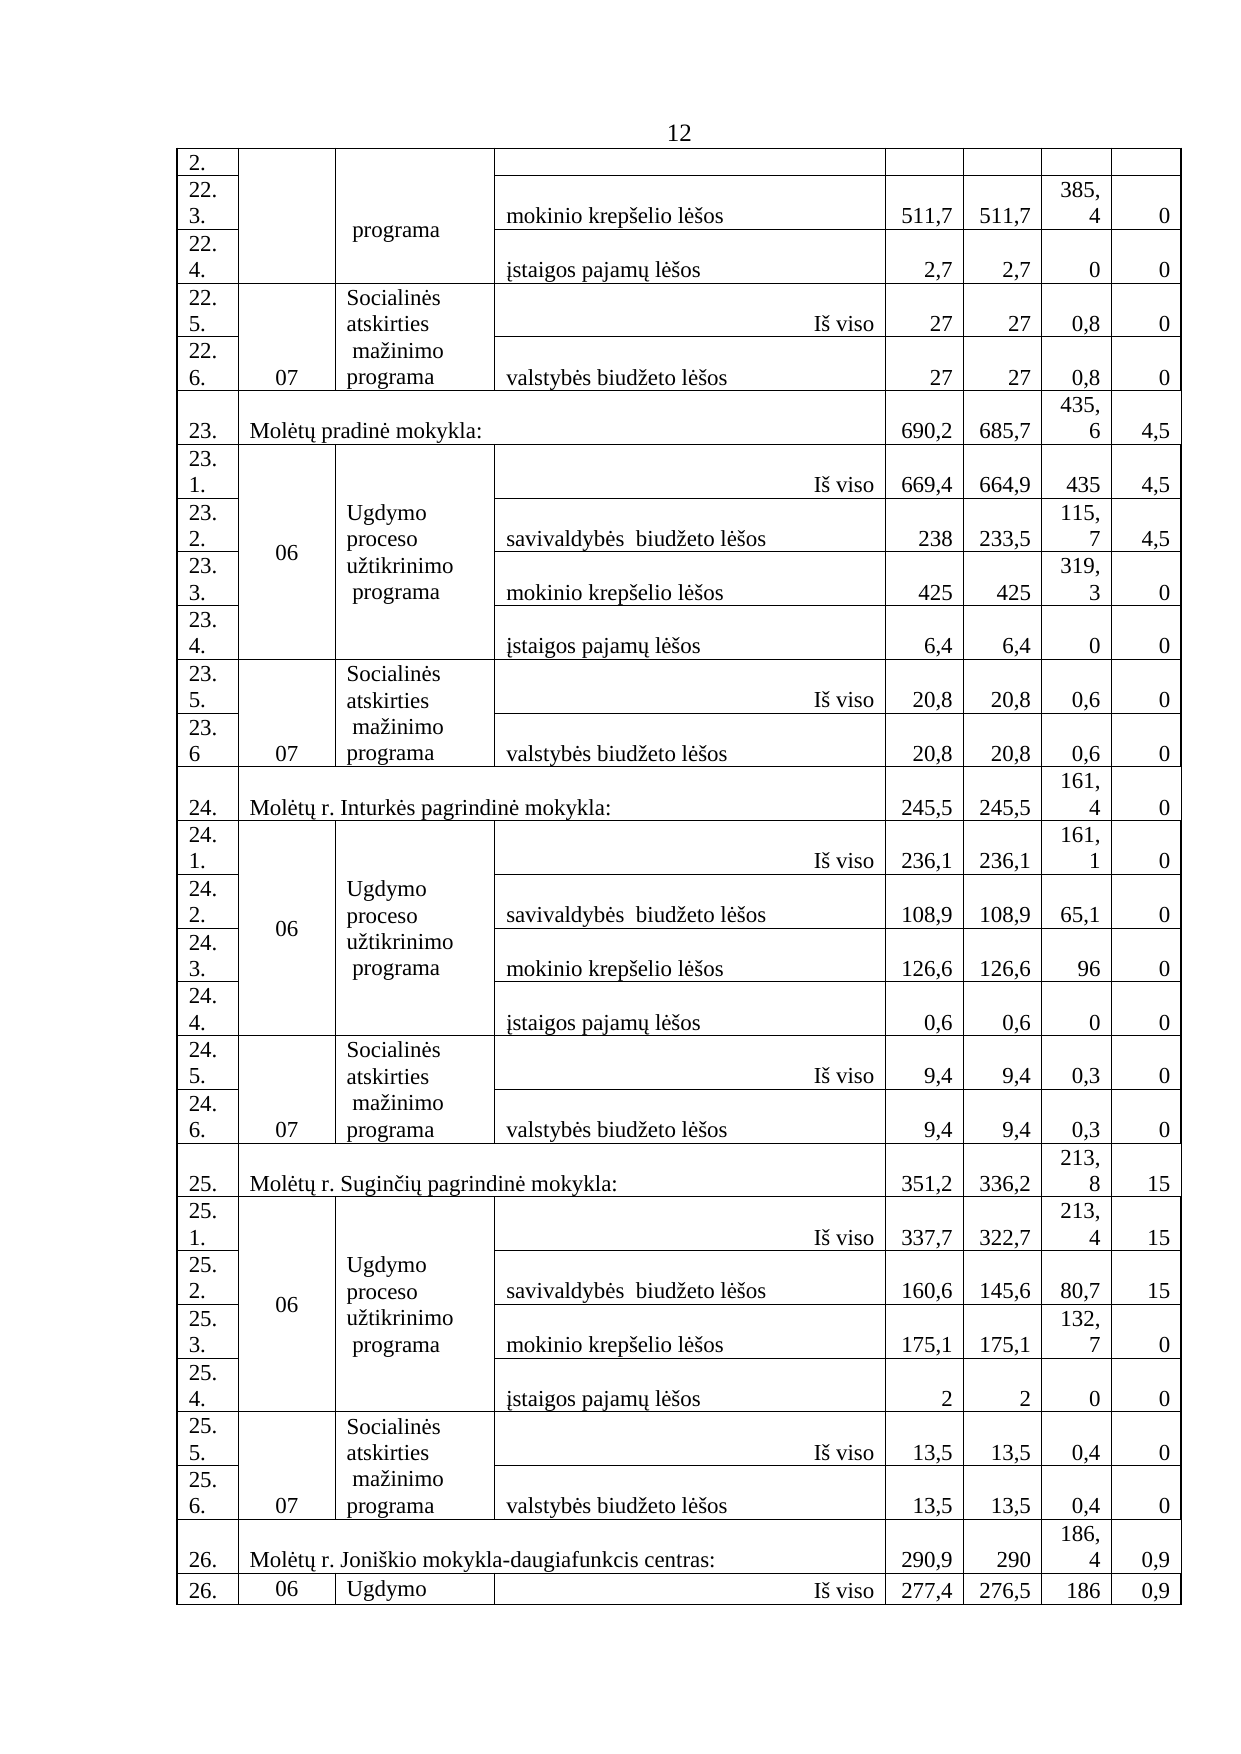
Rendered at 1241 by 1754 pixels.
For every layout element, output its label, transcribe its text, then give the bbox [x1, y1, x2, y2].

table_cell 0 [1042, 1359, 1111, 1411]
table_cell Ugdymo [336, 1574, 494, 1604]
table_cell 290 [964, 1520, 1041, 1572]
table_cell 126,6 [964, 929, 1041, 981]
table_cell 435,6 [1042, 391, 1111, 444]
table_cell 20,8 [964, 714, 1041, 766]
table_cell 0 [1112, 714, 1180, 766]
table_cell valstybės biudžeto lėšos [495, 1466, 885, 1519]
table_cell Ugdymo proceso užtikrinimo programa [336, 1197, 494, 1411]
table_cell 511,7 [886, 176, 963, 229]
table_cell 425 [886, 552, 963, 605]
table_cell valstybės biudžeto lėšos [495, 714, 885, 766]
table_cell Molėtų r. Joniškio mokykla-daugiafunkcis centras: [239, 1520, 885, 1572]
table_cell 06 [239, 1574, 335, 1604]
table_cell 06 [239, 821, 335, 1035]
table_cell įstaigos pajamų lėšos [495, 606, 885, 659]
table_cell 24.3. [178, 929, 238, 981]
table_cell 23.4. [178, 606, 238, 659]
table_cell 27 [886, 284, 963, 336]
table_cell mokinio krepšelio lėšos [495, 552, 885, 605]
table_cell 0 [1112, 606, 1180, 659]
table_cell 0 [1112, 660, 1180, 712]
table_cell Iš viso [495, 445, 885, 497]
table_cell 13,5 [886, 1412, 963, 1465]
table_cell 80,7 [1042, 1251, 1111, 1304]
table_cell valstybės biudžeto lėšos [495, 1090, 885, 1142]
table_cell 669,4 [886, 445, 963, 497]
table_cell 2 [964, 1359, 1041, 1411]
table_cell 160,6 [886, 1251, 963, 1304]
table_cell 0 [1112, 1359, 1180, 1411]
table_cell Iš viso [495, 284, 885, 336]
table_cell 0 [1112, 875, 1180, 927]
table_cell 0,6 [1042, 714, 1111, 766]
table_cell 0,3 [1042, 1090, 1111, 1142]
table_cell 276,5 [964, 1574, 1041, 1604]
table_cell 0 [1112, 982, 1180, 1035]
table_cell Socialinės atskirties mažinimo programa [336, 284, 494, 390]
table_cell Iš viso [495, 660, 885, 712]
table_cell 22.6. [178, 337, 238, 390]
table_cell 0 [1112, 1090, 1180, 1142]
table_cell 126,6 [886, 929, 963, 981]
table_cell 24.2. [178, 875, 238, 927]
table_cell 15 [1112, 1251, 1180, 1304]
table_cell 322,7 [964, 1197, 1041, 1250]
table_cell 07 [239, 1412, 335, 1519]
table_cell 337,7 [886, 1197, 963, 1250]
table_cell Iš viso [495, 821, 885, 874]
table_cell 24. [178, 767, 238, 820]
table_cell 15 [1112, 1197, 1180, 1250]
table_cell Socialinės atskirties mažinimo programa [336, 1036, 494, 1142]
table_cell 664,9 [964, 445, 1041, 497]
table_cell 26. [178, 1520, 238, 1572]
table_cell 22.5. [178, 284, 238, 336]
table_cell 108,9 [886, 875, 963, 927]
table_cell 0 [1112, 230, 1180, 282]
table_cell įstaigos pajamų lėšos [495, 982, 885, 1035]
table_cell 25.2. [178, 1251, 238, 1304]
table_cell 24.1. [178, 821, 238, 874]
table_cell [964, 149, 1041, 175]
table_cell 236,1 [886, 821, 963, 874]
table_cell valstybės biudžeto lėšos [495, 337, 885, 390]
table_cell 6,4 [886, 606, 963, 659]
table_cell 0 [1112, 929, 1180, 981]
table_cell [1112, 149, 1180, 175]
table_cell 2. [178, 149, 238, 175]
table_cell 27 [886, 337, 963, 390]
table_cell Socialinės atskirties mažinimo programa [336, 660, 494, 766]
table_cell 161,1 [1042, 821, 1111, 874]
table_cell savivaldybės biudžeto lėšos [495, 875, 885, 927]
table_cell [495, 149, 885, 175]
table_cell Ugdymo proceso užtikrinimo programa [336, 821, 494, 1035]
table_cell 23.5. [178, 660, 238, 712]
table_cell 236,1 [964, 821, 1041, 874]
table_cell Molėtų r. Suginčių pagrindinė mokykla: [239, 1144, 885, 1196]
table_cell 511,7 [964, 176, 1041, 229]
table_cell 20,8 [886, 714, 963, 766]
table_cell 0,6 [886, 982, 963, 1035]
table_cell 238 [886, 499, 963, 551]
table_cell 0 [1042, 982, 1111, 1035]
table_cell 24.6. [178, 1090, 238, 1142]
table_cell 2,7 [964, 230, 1041, 282]
table_cell 23.6 [178, 714, 238, 766]
table_cell 9,4 [964, 1090, 1041, 1142]
table_cell 0,3 [1042, 1036, 1111, 1089]
table_cell 07 [239, 660, 335, 766]
table_cell 13,5 [886, 1466, 963, 1519]
table_cell 277,4 [886, 1574, 963, 1604]
table_cell 20,8 [964, 660, 1041, 712]
table_cell 145,6 [964, 1251, 1041, 1304]
table_cell 351,2 [886, 1144, 963, 1196]
table_cell 175,1 [886, 1305, 963, 1357]
table_cell 96 [1042, 929, 1111, 981]
table_cell 4,5 [1112, 499, 1180, 551]
table_cell 20,8 [886, 660, 963, 712]
table_cell 186,4 [1042, 1520, 1111, 1572]
table_cell 9,4 [964, 1036, 1041, 1089]
table_cell programa [336, 149, 494, 282]
table_cell 27 [964, 284, 1041, 336]
table_cell 245,5 [964, 767, 1041, 820]
table_cell 23.2. [178, 499, 238, 551]
table_cell 24.5. [178, 1036, 238, 1089]
table_cell 25.3. [178, 1305, 238, 1357]
table_cell 22.3. [178, 176, 238, 229]
table_cell 0 [1042, 606, 1111, 659]
table_cell Socialinės atskirties mažinimo programa [336, 1412, 494, 1519]
table_cell 0 [1112, 1036, 1180, 1089]
table_cell 0,8 [1042, 284, 1111, 336]
table_cell savivaldybės biudžeto lėšos [495, 1251, 885, 1304]
table_cell 4,5 [1112, 391, 1181, 444]
table_cell Iš viso [495, 1197, 885, 1250]
table_cell 25.1. [178, 1197, 238, 1250]
table_cell 06 [239, 1197, 335, 1411]
table_cell 07 [239, 1036, 335, 1142]
table_cell savivaldybės biudžeto lėšos [495, 499, 885, 551]
table_cell 13,5 [964, 1466, 1041, 1519]
table_cell 435 [1042, 445, 1111, 497]
table_cell 2,7 [886, 230, 963, 282]
table_cell 15 [1112, 1144, 1181, 1196]
table_cell 233,5 [964, 499, 1041, 551]
table_cell [239, 149, 335, 282]
table_cell 213,4 [1042, 1197, 1111, 1250]
table_cell 0 [1112, 284, 1180, 336]
table_cell įstaigos pajamų lėšos [495, 230, 885, 282]
table_cell 27 [964, 337, 1041, 390]
table_cell 132,7 [1042, 1305, 1111, 1357]
table_cell [1042, 149, 1111, 175]
table_cell 336,2 [964, 1144, 1041, 1196]
table_cell Iš viso [495, 1036, 885, 1089]
table_cell 186 [1042, 1574, 1111, 1604]
table_cell 290,9 [886, 1520, 963, 1572]
table_cell 690,2 [886, 391, 963, 444]
table_cell 385,4 [1042, 176, 1111, 229]
table_cell 685,7 [964, 391, 1041, 444]
table_cell mokinio krepšelio lėšos [495, 929, 885, 981]
table_cell 0 [1112, 1466, 1180, 1519]
table_cell 0,6 [1042, 660, 1111, 712]
table_cell įstaigos pajamų lėšos [495, 1359, 885, 1411]
table_cell 24.4. [178, 982, 238, 1035]
table_cell [886, 149, 963, 175]
table_cell 23.3. [178, 552, 238, 605]
table_cell 0 [1112, 1412, 1180, 1465]
table_cell Iš viso [495, 1574, 885, 1604]
table_cell Molėtų pradinė mokykla: [239, 391, 885, 444]
table_cell 108,9 [964, 875, 1041, 927]
table_cell 175,1 [964, 1305, 1041, 1357]
table_cell Iš viso [495, 1412, 885, 1465]
table_cell 23.1. [178, 445, 238, 497]
table_cell 9,4 [886, 1036, 963, 1089]
table_cell mokinio krepšelio lėšos [495, 176, 885, 229]
table_cell 0 [1112, 552, 1180, 605]
table_cell 0,4 [1042, 1466, 1111, 1519]
table_cell 07 [239, 284, 335, 390]
table_cell 161,4 [1042, 767, 1111, 820]
table_cell 0 [1112, 821, 1180, 874]
table_cell Ugdymo proceso užtikrinimo programa [336, 445, 494, 659]
table_cell mokinio krepšelio lėšos [495, 1305, 885, 1357]
table_cell 23. [178, 391, 238, 444]
table_cell 25. [178, 1144, 238, 1196]
table_cell 26. [178, 1574, 238, 1604]
table_cell 0 [1112, 176, 1180, 229]
table_cell 9,4 [886, 1090, 963, 1142]
table_cell 0 [1112, 767, 1181, 820]
table_cell 425 [964, 552, 1041, 605]
table_cell 2 [886, 1359, 963, 1411]
table_cell 25.4. [178, 1359, 238, 1411]
table_cell 115,7 [1042, 499, 1111, 551]
table_cell 25.5. [178, 1412, 238, 1465]
table_cell Molėtų r. Inturkės pagrindinė mokykla: [239, 767, 885, 820]
table_cell 0,9 [1112, 1574, 1180, 1604]
table_cell 0 [1112, 337, 1180, 390]
table_cell 25.6. [178, 1466, 238, 1519]
table_cell 4,5 [1112, 445, 1180, 497]
table_cell 13,5 [964, 1412, 1041, 1465]
table_cell 0,4 [1042, 1412, 1111, 1465]
table_cell 0 [1112, 1305, 1180, 1357]
table_cell 0,6 [964, 982, 1041, 1035]
table_cell 65,1 [1042, 875, 1111, 927]
table_cell 245,5 [886, 767, 963, 820]
table_cell 319,3 [1042, 552, 1111, 605]
table_cell 06 [239, 445, 335, 659]
table_cell 6,4 [964, 606, 1041, 659]
table_cell 0,8 [1042, 337, 1111, 390]
table_cell 0 [1042, 230, 1111, 282]
table_cell 22.4. [178, 230, 238, 282]
table_cell 0,9 [1112, 1520, 1181, 1572]
table_cell 213,8 [1042, 1144, 1111, 1196]
